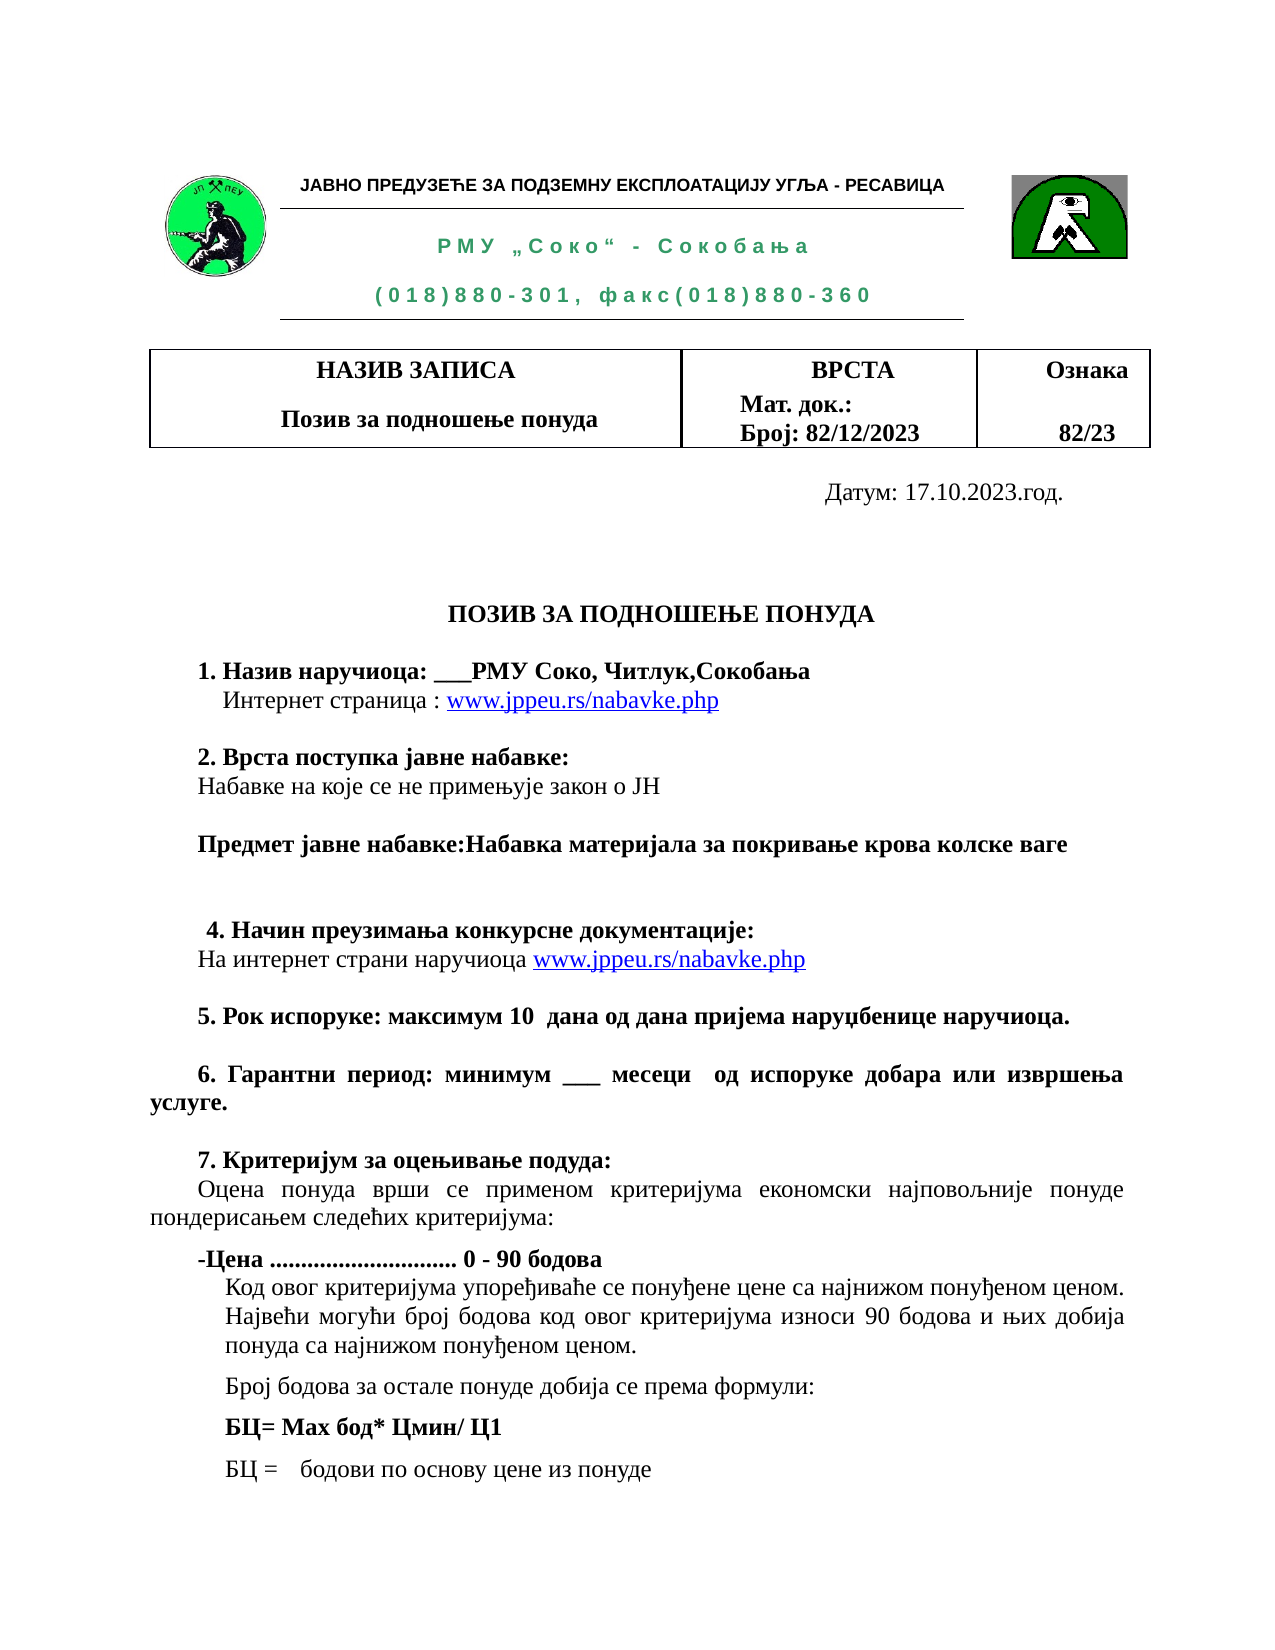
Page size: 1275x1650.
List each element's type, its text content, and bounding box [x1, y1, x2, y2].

text БЦ= Маx бод* Цмин/ Ц1 [225, 1412, 1125, 1441]
text Оцена понуда врши се применом критеријума економски најповољније понуде пондерисањем следећих критеријума: [150, 1174, 1125, 1231]
text Набавке на које се не примењује закон о ЈН [150, 771, 1125, 800]
table_header ВРСТА [683, 350, 976, 389]
table_cell Позив за подношење понуда [151, 389, 680, 447]
text 2. Врста поступка јавне набавке: [150, 742, 1125, 771]
text БЦ = бодови по основу цене из понуде [225, 1454, 1125, 1482]
table_header [150, 150, 280, 319]
text Број бодова за остале понуде добија се према формули: [225, 1371, 1125, 1400]
picture [1011, 175, 1128, 259]
text 6. Гарантни период: минимум ___ месеци од испоруке добара или извршења услуге. [150, 1059, 1125, 1116]
table_cell РМУ „Соко“ - Сокобања (018)880-301, факс(018)880-360 [280, 209, 964, 319]
text -Цена .............................. 0 - 90 бодова [150, 1244, 1125, 1272]
text На интернет страни наручиоца www.jppeu.rs/nabavke.php [150, 944, 1125, 972]
table_cell 82/23 [978, 389, 1149, 447]
picture [164, 175, 267, 277]
text Датум: 17.10.2023.год. [150, 477, 1125, 505]
text Предмет јавне набавке:Набавка материјала за покривање крова колске ваге [150, 829, 1125, 857]
text 7. Критеријум за оцењивање подуда: [150, 1145, 1125, 1174]
text 5. Рок испоруке: максимум 10 дана од дана пријема наруџбенице наручиоца. [150, 1001, 1125, 1030]
text 4. Начин преузимања конкурсне документације: [150, 915, 1125, 944]
table_header Ознака [978, 350, 1149, 389]
table_header НАЗИВ ЗАПИСА [151, 350, 680, 389]
text Интернет страница : www.jppeu.rs/nabavke.php [150, 685, 1125, 714]
text ПОЗИВ ЗА ПОДНОШЕЊЕ ПОНУДА [150, 599, 1125, 627]
table_header [964, 150, 1175, 319]
text Код овог критеријума упоређиваће се понуђене цене са најнижом понуђеном ценом. Највећи могући број бодова код овог критеријума износи 90 бодова и њих добија понуда са најнижом понуђеном ценом. [225, 1272, 1125, 1359]
table_cell Мат. док.: Број: 82/12/2023 [683, 389, 976, 447]
text 1. Назив наручиоца: ___РМУ Соко, Читлук,Сокобања [150, 656, 1125, 685]
table_header ЈАВНО ПРЕДУЗЕЋЕ ЗА ПОДЗЕМНУ ЕКСПЛОАТАЦИЈУ УГЉА - РЕСАВИЦА [280, 150, 964, 208]
